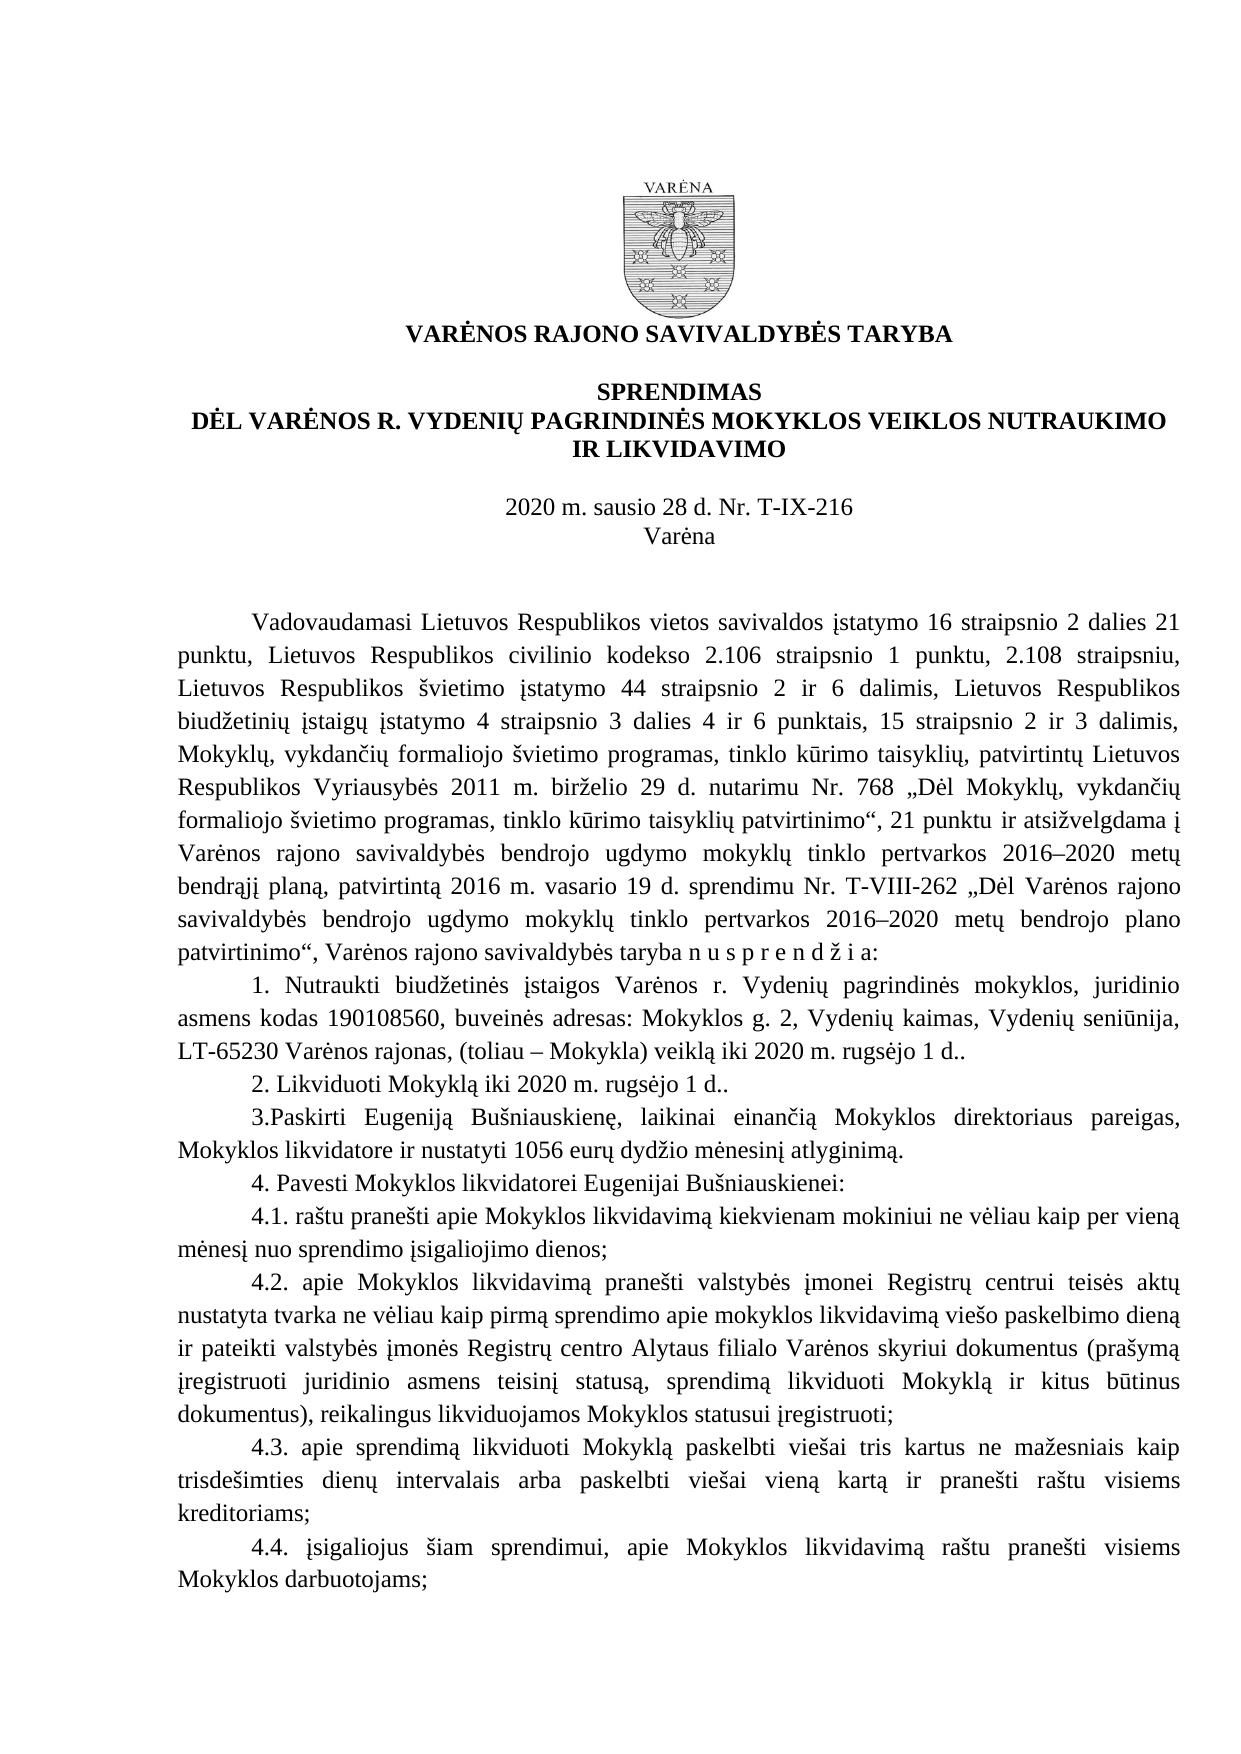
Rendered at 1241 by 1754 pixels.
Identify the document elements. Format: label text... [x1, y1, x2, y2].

text 4.4. įsigaliojus šiam sprendimui, apie Mokyklos likvidavimą raštu pranešti visiems Mokyklos darbuotojams; [177, 1532, 1181, 1593]
text SPRENDIMAS [177, 377, 1181, 406]
text Varėna [177, 521, 1181, 549]
text 4. Pavesti Mokyklos likvidatorei Eugenijai Bušniauskienei: [177, 1168, 1181, 1197]
text 4.2. apie Mokyklos likvidavimą pranešti valstybės įmonei Registrų centrui teisės aktų nustatyta tvarka ne vėliau kaip pirmą sprendimo apie mokyklos likvidavimą viešo paskelbimo dieną ir pateikti valstybės įmonės Registrų centro Alytaus filialo Varėnos skyriui dokumentus (prašymą įregistruoti juridinio asmens teisinį statusą, sprendimą likviduoti Mokyklą ir kitus būtinus dokumentus), reikalingus likviduojamos Mokyklos statusui įregistruoti; [177, 1267, 1181, 1428]
text Vadovaudamasi Lietuvos Respublikos vietos savivaldos įstatymo 16 straipsnio 2 dalies 21 punktu, Lietuvos Respublikos civilinio kodekso 2.106 straipsnio 1 punktu, 2.108 straipsniu, Lietuvos Respublikos švietimo įstatymo 44 straipsnio 2 ir 6 dalimis, Lietuvos Respublikos biudžetinių įstaigų įstatymo 4 straipsnio 3 dalies 4 ir 6 punktais, 15 straipsnio 2 ir 3 dalimis, Mokyklų, vykdančių formaliojo švietimo programas, tinklo kūrimo taisyklių, patvirtintų Lietuvos Respublikos Vyriausybės 2011 m. birželio 29 d. nutarimu Nr. 768 „Dėl Mokyklų, vykdančių formaliojo švietimo programas, tinklo kūrimo taisyklių patvirtinimo“, 21 punktu ir atsižvelgdama į Varėnos rajono savivaldybės bendrojo ugdymo mokyklų tinklo pertvarkos 2016–2020 metų bendrąjį planą, patvirtintą 2016 m. vasario 19 d. sprendimu Nr. T-VIII-262 „Dėl Varėnos rajono savivaldybės bendrojo ugdymo mokyklų tinklo pertvarkos 2016–2020 metų bendrojo plano patvirtinimo“, Varėnos rajono savivaldybės taryba n u s p r e n d ž i a: [177, 607, 1181, 966]
text 1. Nutraukti biudžetinės įstaigos Varėnos r. Vydenių pagrindinės mokyklos, juridinio asmens kodas 190108560, buveinės adresas: Mokyklos g. 2, Vydenių kaimas, Vydenių seniūnija, LT-65230 Varėnos rajonas, (toliau – Mokykla) veiklą iki 2020 m. rugsėjo 1 d.. [177, 970, 1181, 1065]
text 3.Paskirti Eugeniją Bušniauskienę, laikinai einančią Mokyklos direktoriaus pareigas, Mokyklos likvidatore ir nustatyti 1056 eurų dydžio mėnesinį atlyginimą. [177, 1102, 1181, 1164]
text VARĖNOS RAJONO SAVIVALDYBĖS TARYBA [177, 319, 1181, 348]
text DĖL VARĖNOS R. VYDENIŲ PAGRINDINĖS MOKYKLOS VEIKLOS NUTRAUKIMO IR LIKVIDAVIMO [177, 406, 1181, 463]
text 2. Likviduoti Mokyklą iki 2020 m. rugsėjo 1 d.. [177, 1069, 1181, 1098]
text 4.3. apie sprendimą likviduoti Mokyklą paskelbti viešai tris kartus ne mažesniais kaip trisdešimties dienų intervalais arba paskelbti viešai vieną kartą ir pranešti raštu visiems kreditoriams; [177, 1432, 1181, 1527]
text 4.1. raštu pranešti apie Mokyklos likvidavimą kiekvienam mokiniui ne vėliau kaip per vieną mėnesį nuo sprendimo įsigaliojimo dienos; [177, 1201, 1181, 1263]
text 2020 m. sausio 28 d. Nr. T-IX-216 [177, 492, 1181, 521]
